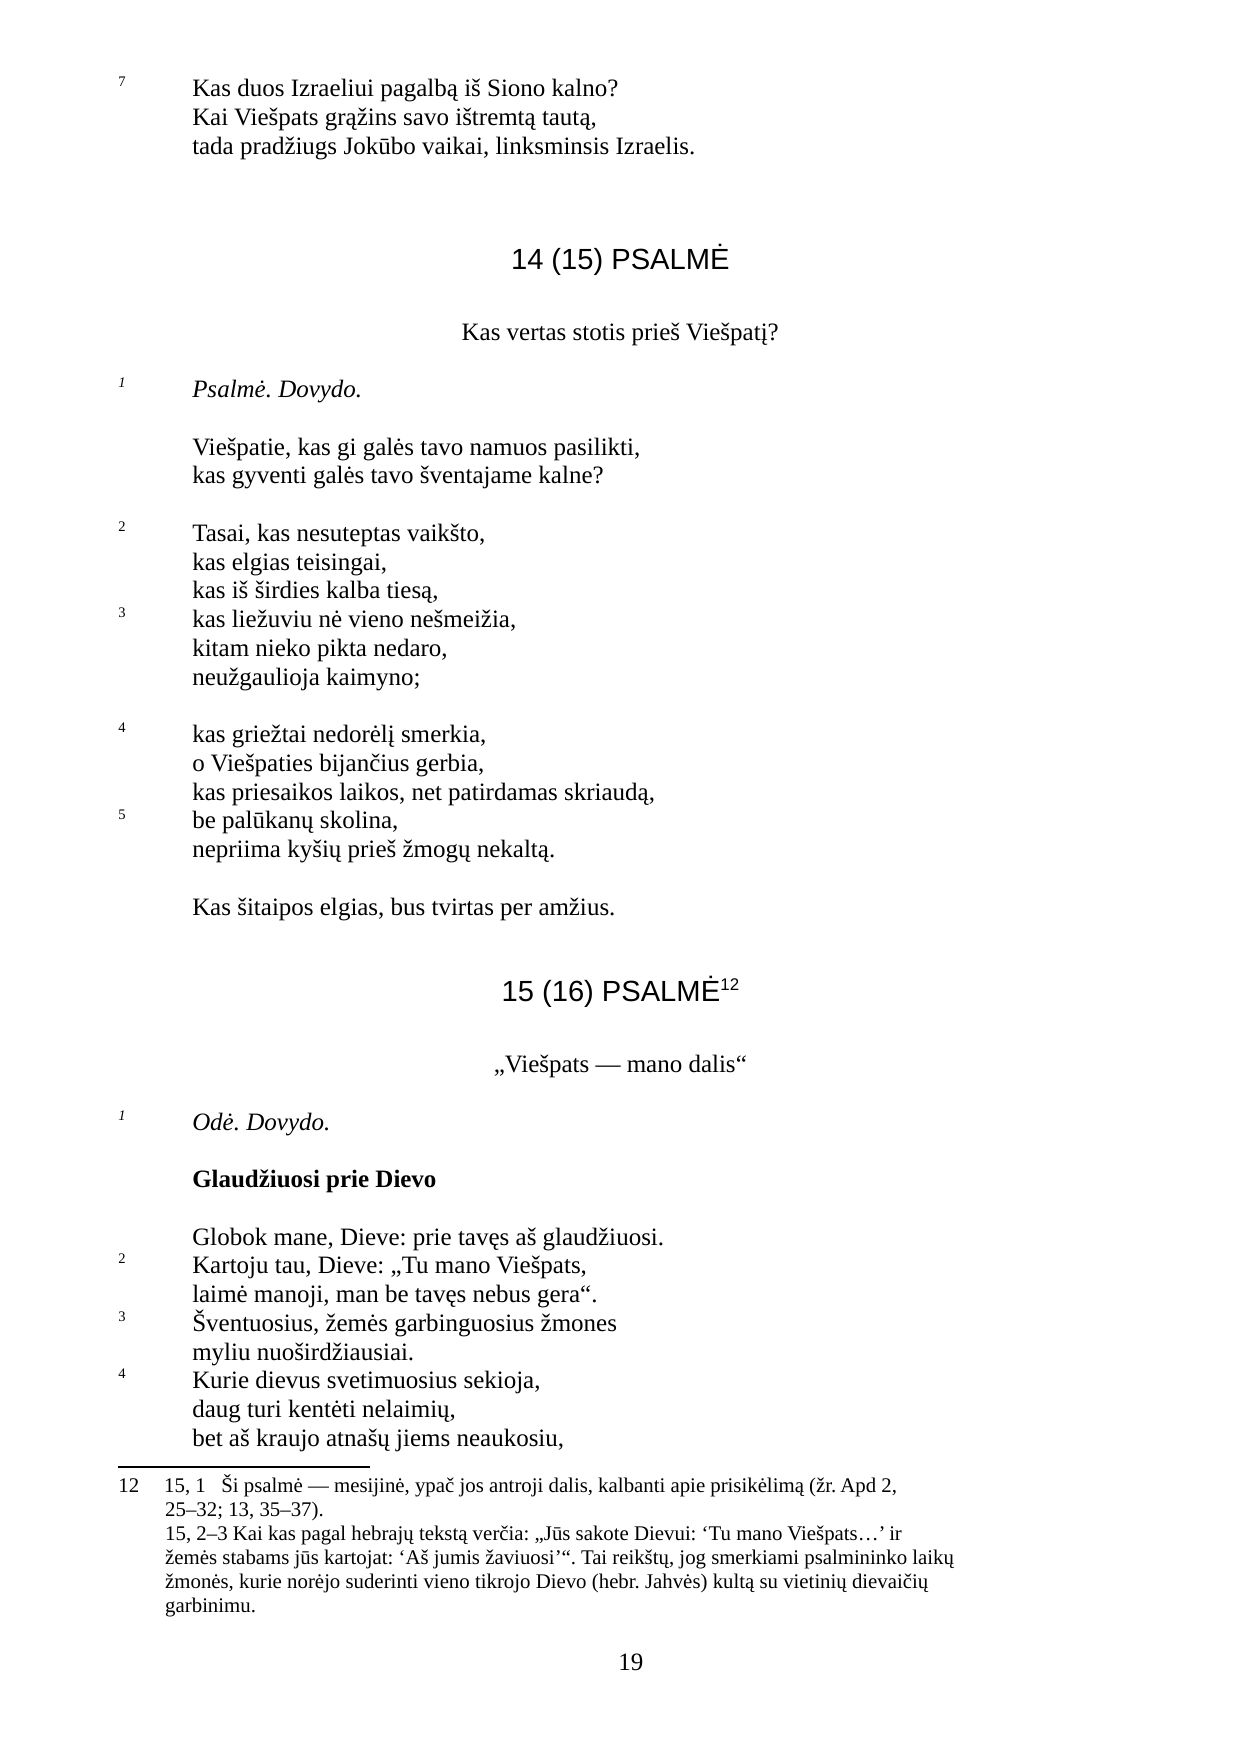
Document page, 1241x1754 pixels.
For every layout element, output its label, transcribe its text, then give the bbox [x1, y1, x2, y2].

text o Viešpaties bijančius gerbia, [118, 748, 1122, 777]
text 5 be palūkanų skolina, [118, 806, 1122, 834]
text Glaudžiuosi prie Dievo [118, 1164, 1122, 1193]
text žemės stabams jūs kartojat: ‘Aš jumis žaviuosi’“. Tai reikštų, jog smerkiami psalmininko laikų [118, 1545, 1122, 1569]
text 4 Kurie dievus svetimuosius sekioja, [118, 1365, 1122, 1394]
text neužgaulioja kaimyno; [118, 662, 1122, 691]
text kas priesaikos laikos, net patirdamas skriaudą, [118, 777, 1122, 806]
text žmonės, kurie norėjo suderinti vieno tikrojo Dievo (hebr. Jahvės) kultą su vietinių dievaičių [118, 1569, 1122, 1593]
text Kai Viešpats grąžins savo ištremtą tautą, [118, 102, 1122, 131]
text 7 Kas duos Izraeliui pagalbą iš Siono kalno? [118, 73, 1122, 102]
text Kas vertas stotis prieš Viešpatį? [118, 317, 1122, 346]
text 3 kas liežuviu nė vieno nešmeižia, [118, 604, 1122, 633]
text 3 Šventuosius, žemės garbinguosius žmones [118, 1308, 1122, 1337]
text bet aš kraujo atnašų jiems neaukosiu, [118, 1423, 1122, 1452]
text kitam nieko pikta nedaro, [118, 633, 1122, 662]
text laimė manoji, man be tavęs nebus gera“. [118, 1279, 1122, 1308]
text tada pradžiugs Jokūbo vaikai, linksminsis Izraelis. [118, 131, 1122, 159]
text kas gyventi galės tavo šventajame kalne? [118, 461, 1122, 489]
text kas iš širdies kalba tiesą, [118, 576, 1122, 604]
subtitle 15 (16) PSALMĖ [118, 974, 1122, 1008]
text Viešpatie, kas gi galės tavo namuos pasilikti, [118, 432, 1122, 461]
text 15, 1 Ši psalmė — mesijinė, ypač jos antroji dalis, kalbanti apie prisikėlimą (žr. Apd 2, [118, 1473, 1122, 1497]
text 2 Kartoju tau, Dieve: „Tu mano Viešpats, [118, 1250, 1122, 1279]
text garbinimu. [118, 1593, 1122, 1617]
text kas elgias teisingai, [118, 547, 1122, 576]
text 1 Odė. Dovydo. [118, 1107, 1122, 1135]
text daug turi kentėti nelaimių, [118, 1394, 1122, 1423]
text 4 kas griežtai nedorėlį smerkia, [118, 719, 1122, 748]
text Globok mane, Dieve: prie tavęs aš glaudžiuosi. [118, 1222, 1122, 1250]
text „Viešpats — mano dalis“ [118, 1049, 1122, 1078]
text 15, 2–3 Kai kas pagal hebrajų tekstą verčia: „Jūs sakote Dievui: ‘Tu mano Viešpats…’ ir [118, 1521, 1122, 1545]
text 1 Psalmė. Dovydo. [118, 374, 1122, 403]
text 25–32; 13, 35–37). [118, 1497, 1122, 1521]
text nepriima kyšių prieš žmogų nekaltą. [118, 834, 1122, 863]
text Kas šitaipos elgias, bus tvirtas per amžius. [118, 892, 1122, 921]
subtitle 14 (15) PSALMĖ [118, 242, 1122, 276]
text myliu nuoširdžiausiai. [118, 1337, 1122, 1365]
text 2 Tasai, kas nesuteptas vaikšto, [118, 518, 1122, 547]
